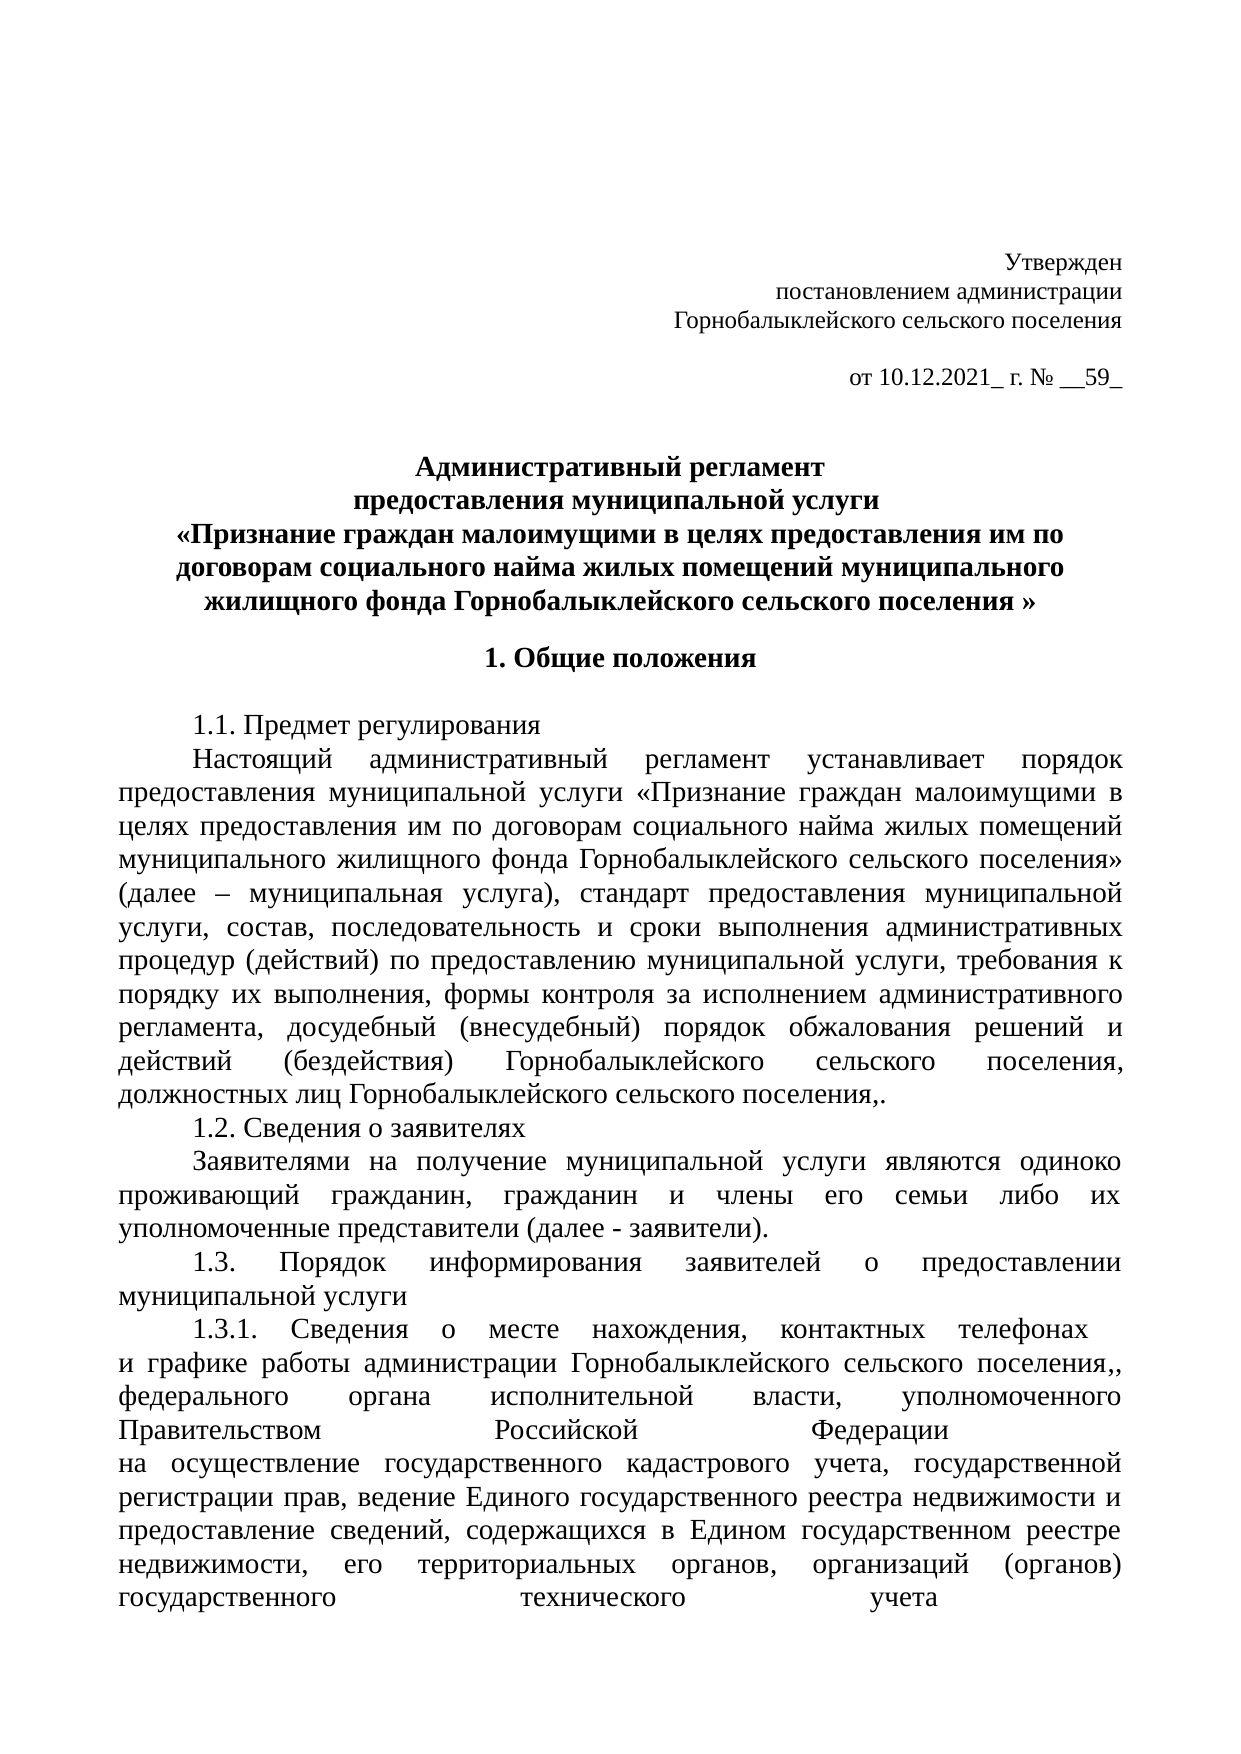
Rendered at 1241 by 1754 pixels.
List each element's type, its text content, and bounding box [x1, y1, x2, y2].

text предоставления муниципальной услуги [118, 482, 1122, 516]
text 1.3.1. Сведения о месте нахождения, контактных телефонах и графике работы администрации Горнобалыклейского сельского поселения,, федерального органа исполнительной власти, уполномоченного Правительством Российской Федерации на осуществление государственного кадастрового учета, государственной регистрации прав, ведение Единого государственного реестра недвижимости и предоставление сведений, содержащихся в Едином государственном реестре недвижимости, его территориальных органов, организаций (органов) государственного технического учета [118, 1311, 1122, 1613]
text Административный регламент [118, 449, 1122, 482]
text от 10.12.2021_ г. № __59_ [118, 362, 1122, 391]
subtitle 1. Общие положения [118, 640, 1122, 674]
text постановлением администрации [118, 276, 1122, 305]
text Настоящий административный регламент устанавливает порядок предоставления муниципальной услуги «Признание граждан малоимущими в целях предоставления им по договорам социального найма жилых помещений муниципального жилищного фонда Горнобалыклейского сельского поселения» (далее – муниципальная услуга), стандарт предоставления муниципальной услуги, состав, последовательность и сроки выполнения административных процедур (действий) по предоставлению муниципальной услуги, требования к порядку их выполнения, формы контроля за исполнением административного регламента, досудебный (внесудебный) порядок обжалования решений и действий (бездействия) Горнобалыклейского сельского поселения, должностных лиц Горнобалыклейского сельского поселения,. [118, 741, 1124, 1110]
text «Признание граждан малоимущими в целях предоставления им по договорам социального найма жилых помещений муниципального жилищного фонда Горнобалыклейского сельского поселения » [118, 516, 1122, 616]
text 1.1. Предмет регулирования [118, 707, 1122, 741]
text Заявителями на получение муниципальной услуги являются одиноко проживающий гражданин, гражданин и члены его семьи либо их уполномоченные представители (далее - заявители). [118, 1143, 1122, 1244]
text 1.2. Сведения о заявителях [118, 1110, 1122, 1143]
text Горнобалыклейского сельского поселения [118, 305, 1122, 334]
subtitle Утвержден [118, 247, 1122, 276]
text 1.3. Порядок информирования заявителей о предоставлении муниципальной услуги [118, 1244, 1122, 1311]
